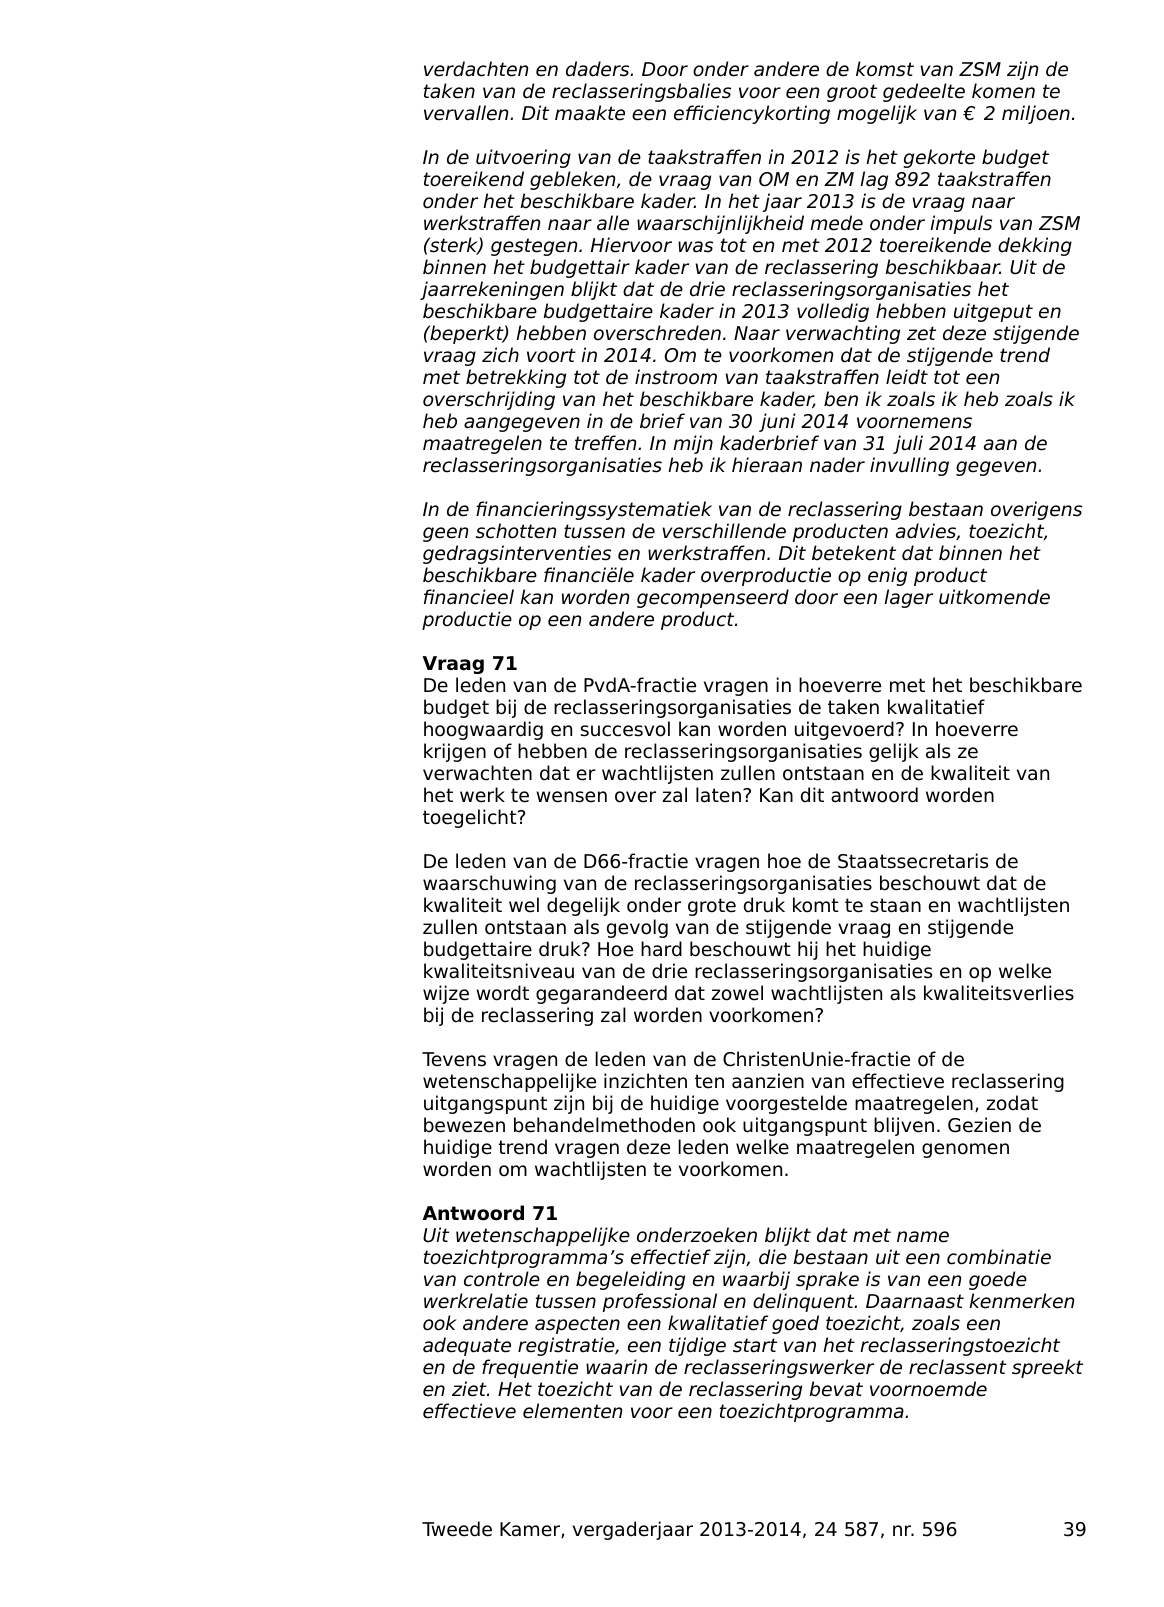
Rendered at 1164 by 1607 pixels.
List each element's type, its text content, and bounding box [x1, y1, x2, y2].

text In de financieringssystematiek van de reclassering bestaan overigens geen schotten tussen de verschillende producten advies, toezicht, gedragsinterventies en werkstraffen. Dit betekent dat binnen het beschikbare financiële kader overproductie op enig product financieel kan worden gecompenseerd door een lager uitkomende productie op een andere product. [422, 499, 1087, 631]
text verdachten en daders. Door onder andere de komst van ZSM zijn de taken van de reclasseringsbalies voor een groot gedeelte komen te vervallen. Dit maakte een efficiencykorting mogelijk van € 2 miljoen. [422, 59, 1087, 125]
text Antwoord 71 [422, 1203, 1087, 1225]
text In de uitvoering van de taakstraffen in 2012 is het gekorte budget toereikend gebleken, de vraag van OM en ZM lag 892 taakstraffen onder het beschikbare kader. In het jaar 2013 is de vraag naar werkstraffen naar alle waarschijnlijkheid mede onder impuls van ZSM (sterk) gestegen. Hiervoor was tot en met 2012 toereikende dekking binnen het budgettair kader van de reclassering beschikbaar. Uit de jaarrekeningen blijkt dat de drie reclasseringsorganisaties het beschikbare budgettaire kader in 2013 volledig hebben uitgeput en (beperkt) hebben overschreden. Naar verwachting zet deze stijgende vraag zich voort in 2014. Om te voorkomen dat de stijgende trend met betrekking tot de instroom van taakstraffen leidt tot een overschrijding van het beschikbare kader, ben ik zoals ik heb zoals ik heb aangegeven in de brief van 30 juni 2014 voornemens maatregelen te treffen. In mijn kaderbrief van 31 juli 2014 aan de reclasseringsorganisaties heb ik hieraan nader invulling gegeven. [422, 147, 1087, 477]
text De leden van de PvdA-fractie vragen in hoeverre met het beschikbare budget bij de reclasseringsorganisaties de taken kwalitatief hoogwaardig en succesvol kan worden uitgevoerd? In hoeverre krijgen of hebben de reclasseringsorganisaties gelijk als ze verwachten dat er wachtlijsten zullen ontstaan en de kwaliteit van het werk te wensen over zal laten? Kan dit antwoord worden toegelicht? [422, 675, 1087, 829]
text De leden van de D66-fractie vragen hoe de Staatssecretaris de waarschuwing van de reclasseringsorganisaties beschouwt dat de kwaliteit wel degelijk onder grote druk komt te staan en wachtlijsten zullen ontstaan als gevolg van de stijgende vraag en stijgende budgettaire druk? Hoe hard beschouwt hij het huidige kwaliteitsniveau van de drie reclasseringsorganisaties en op welke wijze wordt gegarandeerd dat zowel wachtlijsten als kwaliteitsverlies bij de reclassering zal worden voorkomen? [422, 851, 1087, 1027]
text Vraag 71 [422, 653, 1087, 675]
text Uit wetenschappelijke onderzoeken blijkt dat met name toezichtprogramma’s effectief zijn, die bestaan uit een combinatie van controle en begeleiding en waarbij sprake is van een goede werkrelatie tussen professional en delinquent. Daarnaast kenmerken ook andere aspecten een kwalitatief goed toezicht, zoals een adequate registratie, een tijdige start van het reclasseringstoezicht en de frequentie waarin de reclasseringswerker de reclassent spreekt en ziet. Het toezicht van de reclassering bevat voornoemde effectieve elementen voor een toezichtprogramma. [422, 1225, 1087, 1423]
text Tevens vragen de leden van de ChristenUnie-fractie of de wetenschappelijke inzichten ten aanzien van effectieve reclassering uitgangspunt zijn bij de huidige voorgestelde maatregelen, zodat bewezen behandelmethoden ook uitgangspunt blijven. Gezien de huidige trend vragen deze leden welke maatregelen genomen worden om wachtlijsten te voorkomen. [422, 1049, 1087, 1181]
